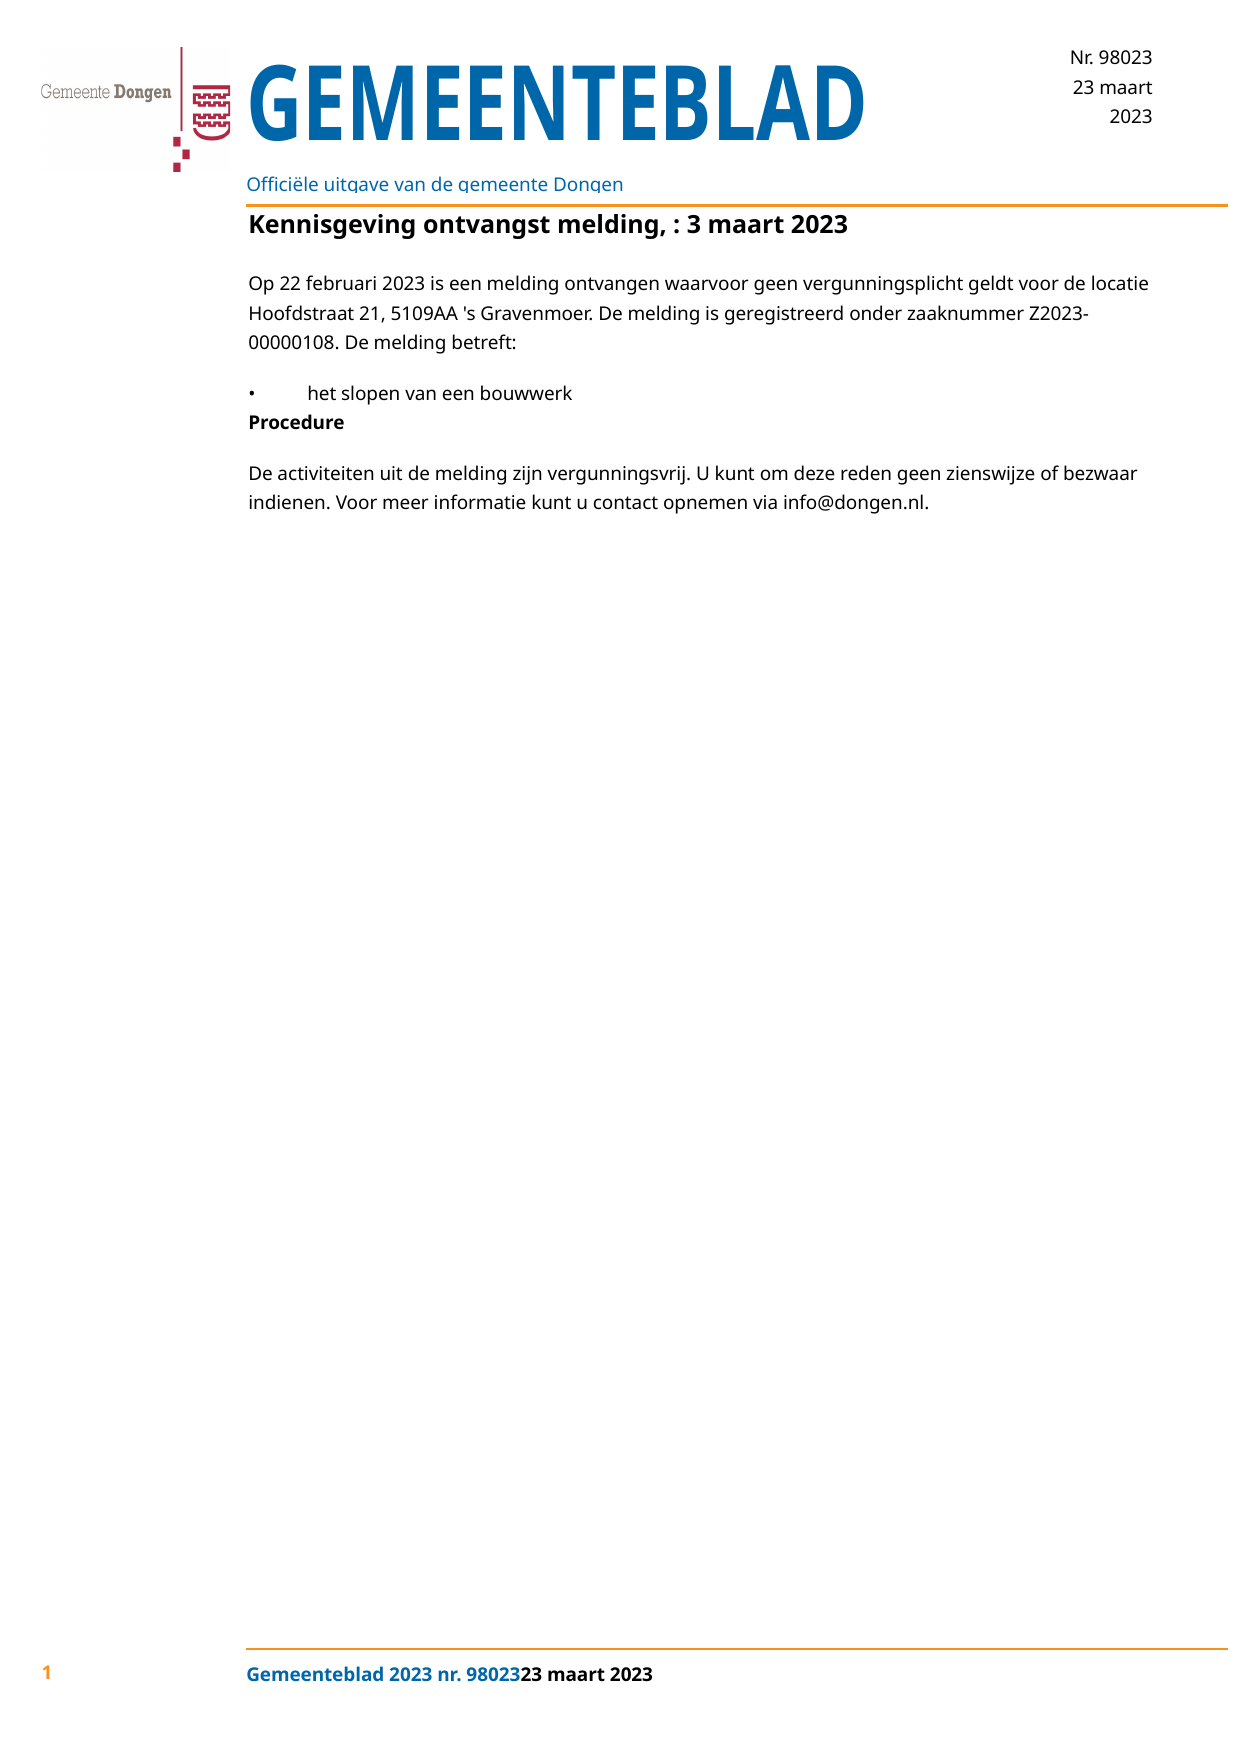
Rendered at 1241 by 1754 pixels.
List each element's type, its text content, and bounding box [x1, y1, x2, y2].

picture [41, 47, 231, 172]
text Procedure [248, 409, 1152, 435]
text Kennisgeving ontvangst melding, : 3 maart 2023 [248, 207, 1152, 241]
text De activiteiten uit de melding zijn vergunningsvrij. U kunt om deze reden geen zienswijze of bezwaar indienen. Voor meer informatie kunt u contact opnemen via info@dongen.nl. [248, 460, 1152, 515]
list het slopen van een bouwwerk [248, 380, 1152, 406]
text Op 22 februari 2023 is een melding ontvangen waarvoor geen vergunningsplicht geldt voor de locatie Hoofdstraat 21, 5109AA 's Gravenmoer. De melding is geregistreerd onder zaaknummer Z2023-00000108. De melding betreft: [248, 270, 1152, 355]
